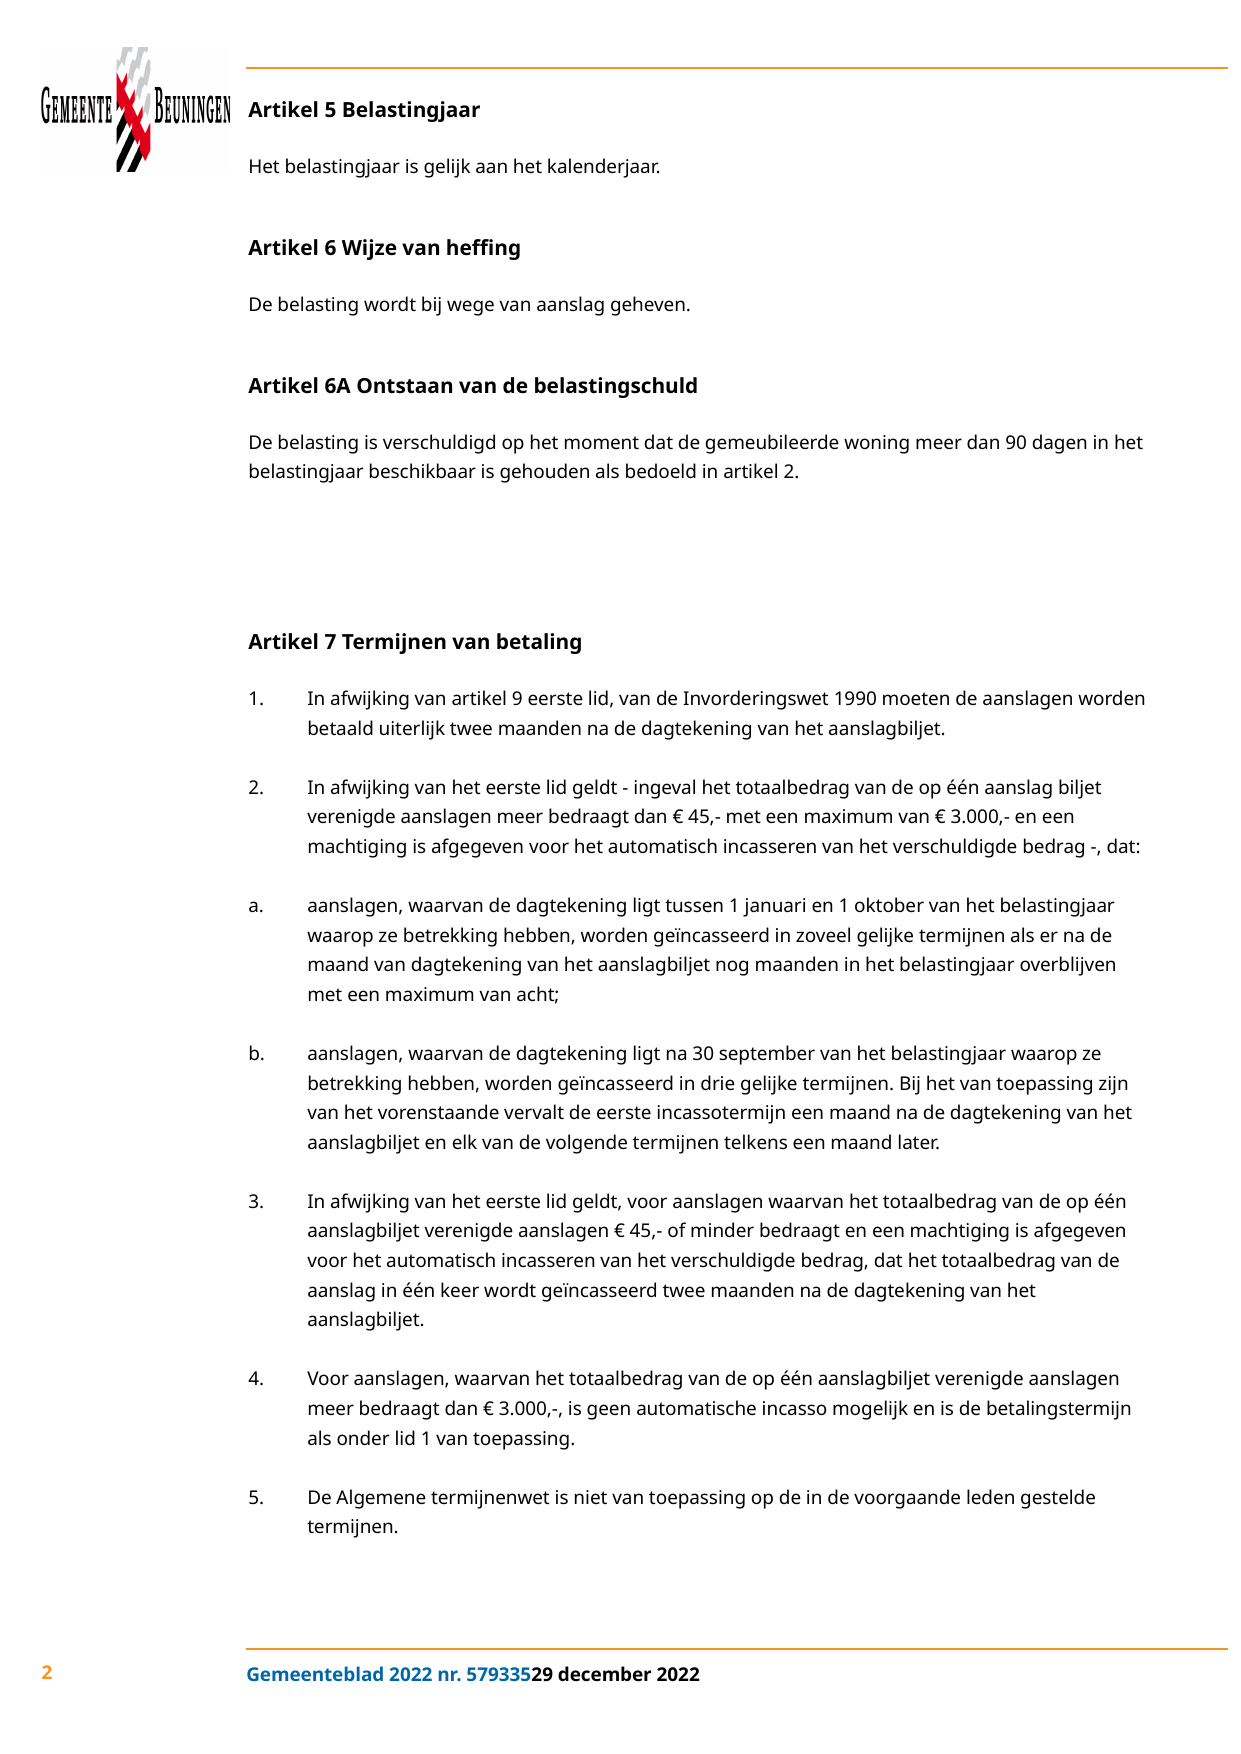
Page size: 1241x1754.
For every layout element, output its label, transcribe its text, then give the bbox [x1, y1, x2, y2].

text De belasting wordt bij wege van aanslag geheven. [248, 291, 1152, 317]
list De Algemene termijnenwet is niet van toepassing op de in de voorgaande leden gestelde termijnen. [248, 1484, 1152, 1539]
list In afwijking van het eerste lid geldt, voor aanslagen waarvan het totaalbedrag van de op één aanslagbiljet verenigde aanslagen € 45,- of minder bedraagt en een machtiging is afgegeven voor het automatisch incasseren van het verschuldigde bedrag, dat het totaalbedrag van de aanslag in één keer wordt geïncasseerd twee maanden na de dagtekening van het aanslagbiljet. [248, 1188, 1152, 1332]
list Voor aanslagen, waarvan het totaalbedrag van de op één aanslagbiljet verenigde aanslagen meer bedraagt dan € 3.000,-, is geen automatische incasso mogelijk en is de betalingstermijn als onder lid 1 van toepassing. [248, 1366, 1152, 1451]
text Artikel 7 Termijnen van betaling [248, 627, 1152, 656]
text Het belastingjaar is gelijk aan het kalenderjaar. [248, 153, 1152, 178]
picture [41, 47, 231, 172]
list In afwijking van artikel 9 eerste lid, van de Invorderingswet 1990 moeten de aanslagen worden betaald uiterlijk twee maanden na de dagtekening van het aanslagbiljet. [248, 685, 1152, 741]
list aanslagen, waarvan de dagtekening ligt tussen 1 januari en 1 oktober van het belastingjaar waarop ze betrekking hebben, worden geïncasseerd in zoveel gelijke termijnen als er na de maand van dagtekening van het aanslagbiljet nog maanden in het belastingjaar overblijven met een maximum van acht; [248, 892, 1152, 1007]
text Artikel 5 Belastingjaar [248, 95, 1152, 123]
text Artikel 6 Wijze van heffing [248, 233, 1152, 261]
list In afwijking van het eerste lid geldt - ingeval het totaalbedrag van de op één aanslag biljet verenigde aanslagen meer bedraagt dan € 45,- met een maximum van € 3.000,- en een machtiging is afgegeven voor het automatisch incasseren van het verschuldigde bedrag -, dat: [248, 774, 1152, 859]
text De belasting is verschuldigd op het moment dat de gemeubileerde woning meer dan 90 dagen in het belastingjaar beschikbaar is gehouden als bedoeld in artikel 2. [248, 429, 1152, 484]
text Artikel 6A Ontstaan van de belastingschuld [248, 371, 1152, 399]
list aanslagen, waarvan de dagtekening ligt na 30 september van het belastingjaar waarop ze betrekking hebben, worden geïncasseerd in drie gelijke termijnen. Bij het van toepassing zijn van het vorenstaande vervalt de eerste incassotermijn een maand na de dagtekening van het aanslagbiljet en elk van de volgende termijnen telkens een maand later. [248, 1040, 1152, 1155]
